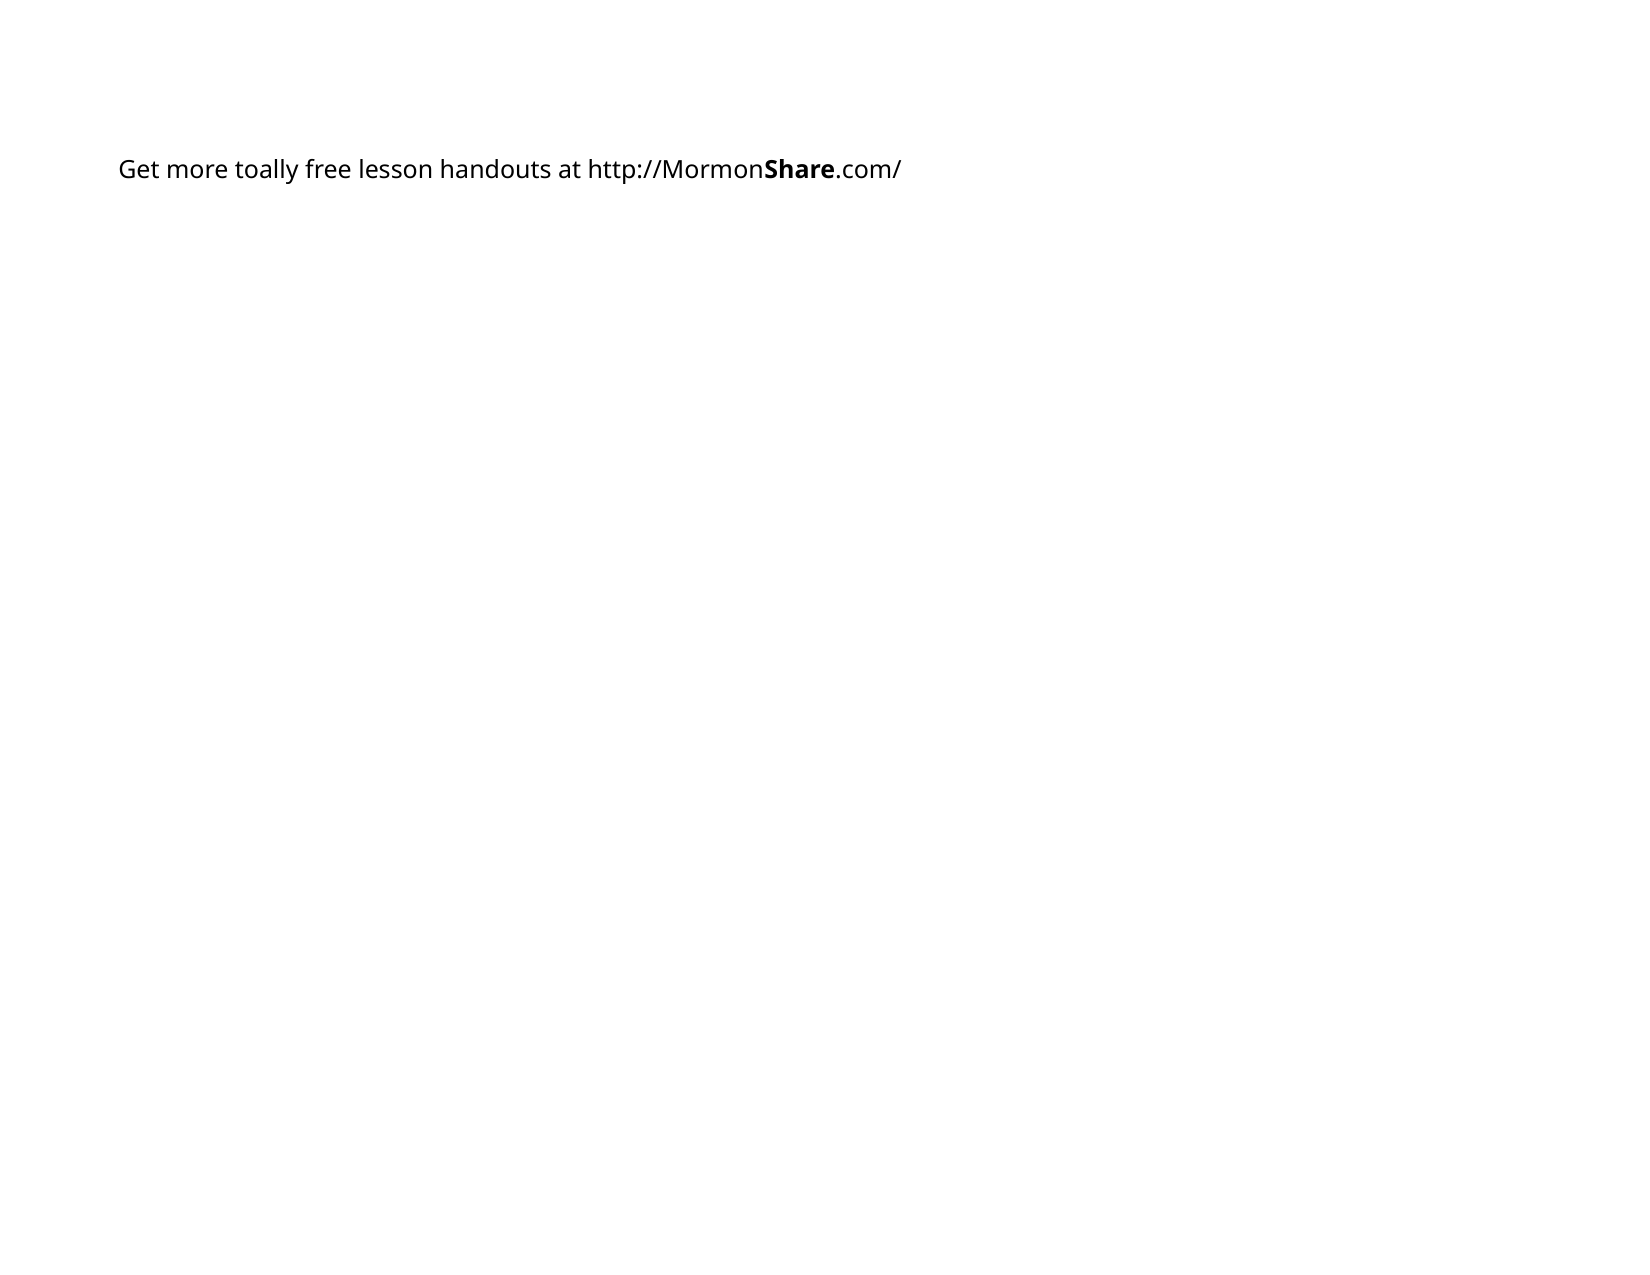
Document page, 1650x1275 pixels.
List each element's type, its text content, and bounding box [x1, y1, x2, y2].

text Get more toally free lesson handouts at http://MormonShare.com/ [118, 152, 1532, 186]
